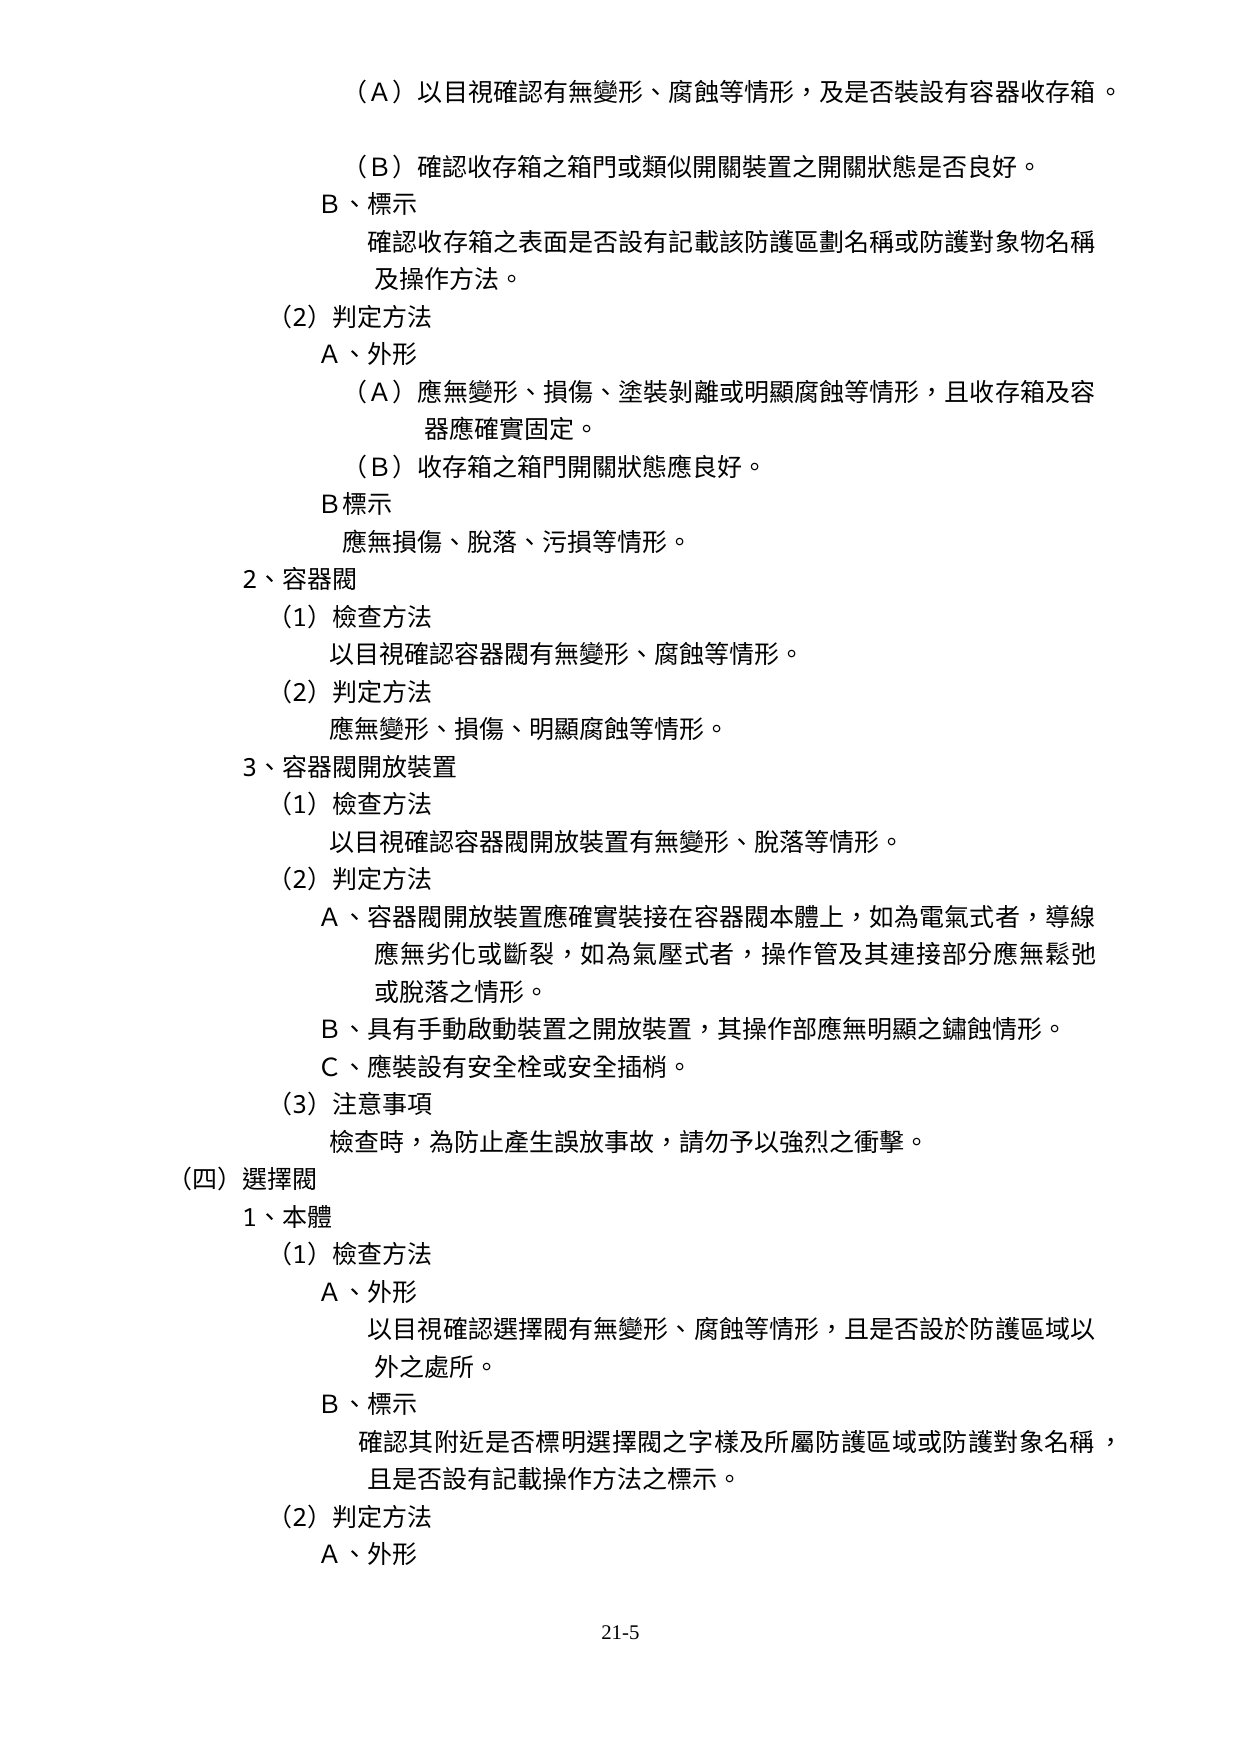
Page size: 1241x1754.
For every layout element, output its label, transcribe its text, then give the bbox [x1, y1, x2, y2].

text 檢查時，為防止產生誤放事故，請勿予以強烈之衝擊。 [142, 1121, 1098, 1158]
text Ａ、外形 [142, 1271, 1098, 1308]
text 確認收存箱之表面是否設有記載該防護區劃名稱或防護對象物名稱及操作方法。 [142, 221, 1098, 296]
text Ｃ、應裝設有安全栓或安全插梢。 [142, 1046, 1098, 1083]
text （Ａ）應無變形、損傷、塗裝剝離或明顯腐蝕等情形，且收存箱及容器應確實固定。 [142, 371, 1098, 446]
text 以目視確認選擇閥有無變形、腐蝕等情形，且是否設於防護區域以外之處所。 [142, 1308, 1098, 1383]
text Ａ、容器閥開放裝置應確實裝接在容器閥本體上，如為電氣式者，導線應無劣化或斷裂，如為氣壓式者，操作管及其連接部分應無鬆弛或脫落之情形。 [142, 896, 1098, 1008]
text Ｂ、標示 [142, 183, 1098, 221]
text Ｂ、標示 [142, 1383, 1098, 1421]
text 以目視確認容器閥有無變形、腐蝕等情形。 [142, 633, 1098, 671]
text 應無變形、損傷、明顯腐蝕等情形。 [142, 708, 1098, 746]
text （2）判定方法 [142, 1496, 1098, 1533]
text （2）判定方法 [142, 296, 1098, 333]
text 1、本體 [142, 1196, 1098, 1233]
text （1）檢查方法 [142, 1233, 1098, 1271]
text （2）判定方法 [142, 671, 1098, 708]
text 確認其附近是否標明選擇閥之字樣及所屬防護區域或防護對象名稱，且是否設有記載操作方法之標示。 [142, 1421, 1098, 1496]
text （Ａ）以目視確認有無變形、腐蝕等情形，及是否裝設有容器收存箱。 [142, 71, 1098, 146]
text Ａ、外形 [142, 1533, 1098, 1571]
text 3、容器閥開放裝置 [142, 746, 1098, 783]
text 以目視確認容器閥開放裝置有無變形、脫落等情形。 [142, 821, 1098, 858]
text （1）檢查方法 [142, 596, 1098, 633]
text （四）選擇閥 [142, 1158, 1098, 1196]
text （Ｂ）收存箱之箱門開關狀態應良好。 [142, 446, 1098, 483]
text 應無損傷、脫落、污損等情形。 [142, 521, 1098, 558]
text （1）檢查方法 [142, 783, 1098, 821]
text （3）注意事項 [142, 1083, 1098, 1121]
text Ｂ標示 [142, 483, 1098, 521]
text （Ｂ）確認收存箱之箱門或類似開關裝置之開關狀態是否良好。 [142, 146, 1098, 183]
text （2）判定方法 [142, 858, 1098, 896]
text 2、容器閥 [142, 558, 1098, 596]
text Ａ、外形 [142, 333, 1098, 371]
text Ｂ、具有手動啟動裝置之開放裝置，其操作部應無明顯之鏽蝕情形。 [142, 1008, 1098, 1046]
